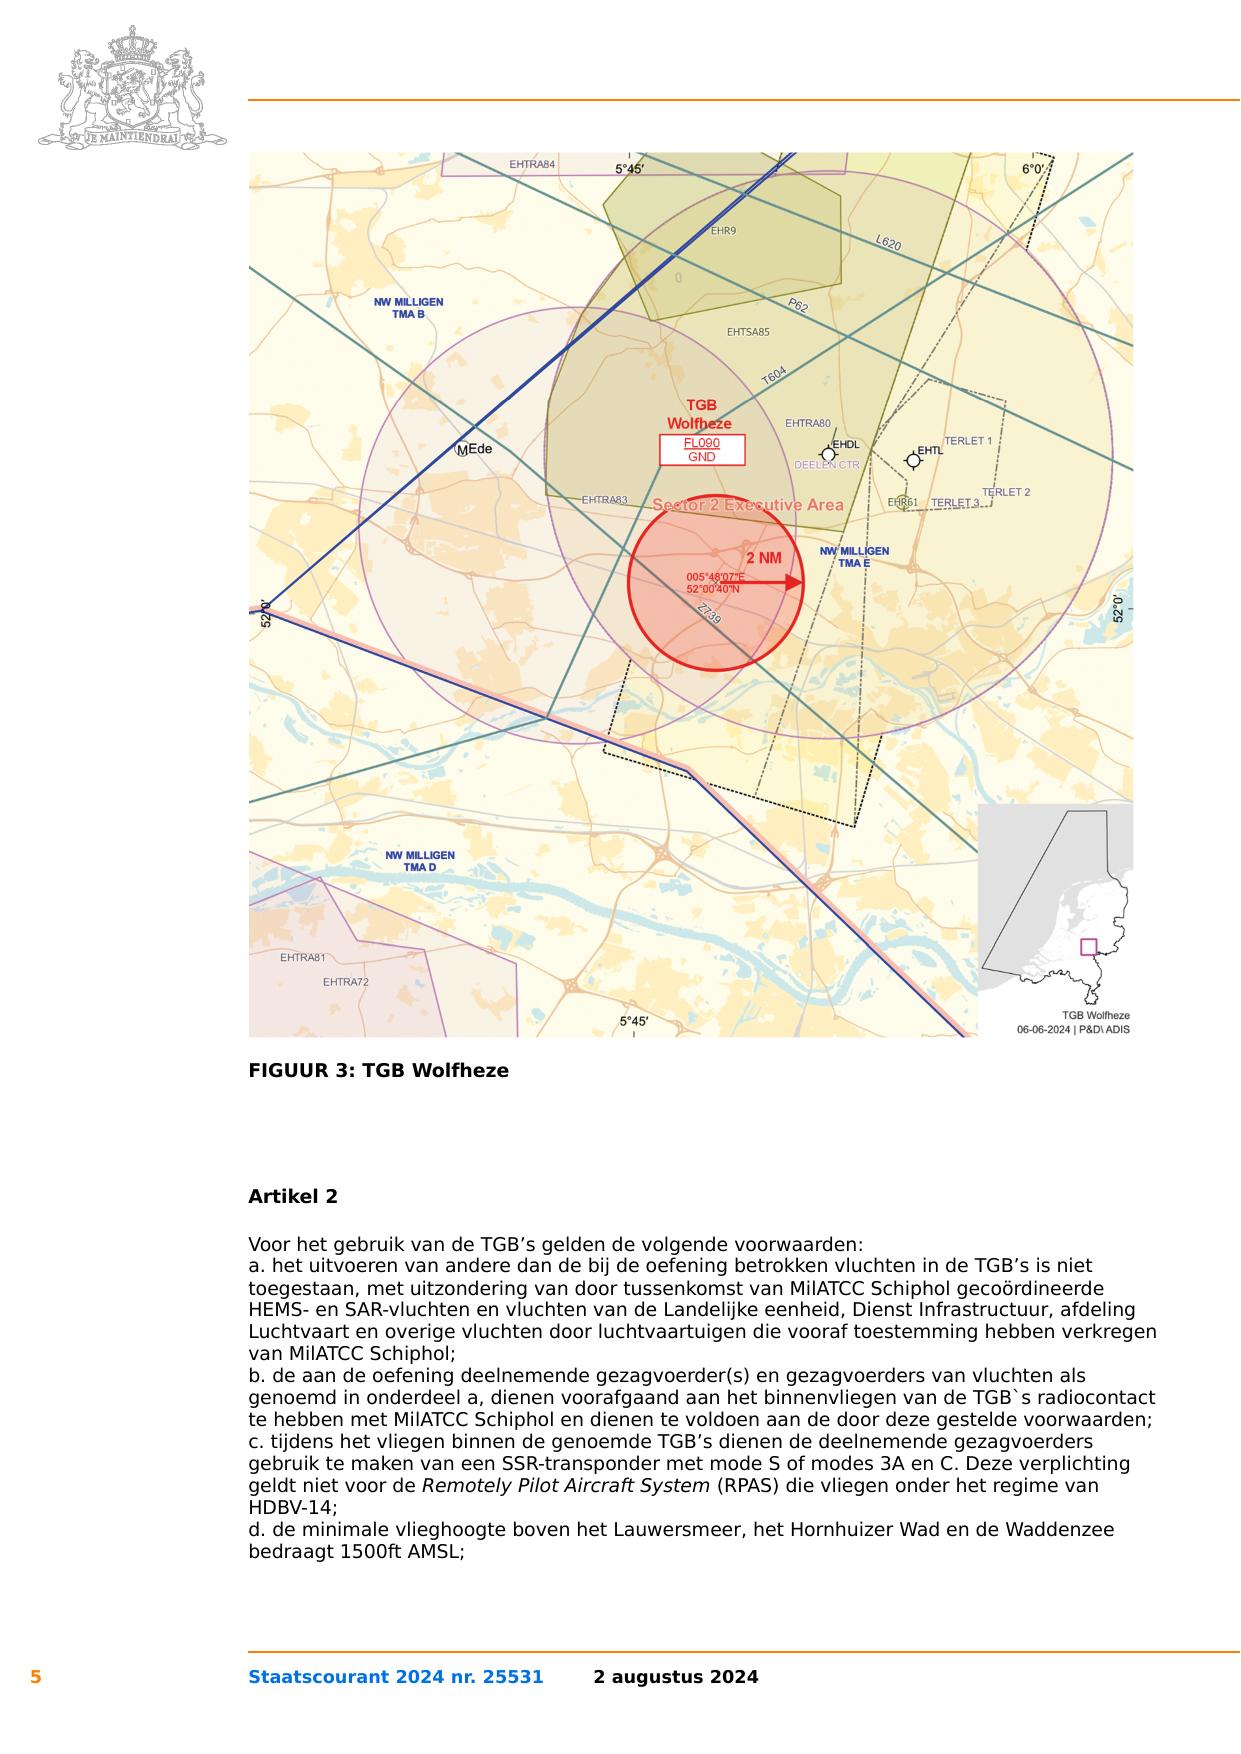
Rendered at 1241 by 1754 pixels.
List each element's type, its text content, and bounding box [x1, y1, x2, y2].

picture [248, 151, 1134, 1038]
text FIGUUR 3: TGB Wolfheze [248, 1059, 1134, 1081]
text c. tijdens het vliegen binnen de genoemde TGB’s dienen de deelnemende gezagvoerders gebruik te maken van een SSR-transponder met mode S of modes 3A en C. Deze verplichting geldt niet voor de Remotely Pilot Aircraft System (RPAS) die vliegen onder het regime van HDBV-14; [248, 1431, 1163, 1519]
text a. het uitvoeren van andere dan de bij de oefening betrokken vluchten in de TGB’s is niet toegestaan, met uitzondering van door tussenkomst van MilATCC Schiphol gecoördineerde HEMS- en SAR-vluchten en vluchten van de Landelijke eenheid, Dienst Infrastructuur, afdeling Luchtvaart en overige vluchten door luchtvaartuigen die vooraf toestemming hebben verkregen van MilATCC Schiphol; [248, 1255, 1163, 1365]
text d. de minimale vlieghoogte boven het Lauwersmeer, het Hornhuizer Wad en de Waddenzee bedraagt 1500ft AMSL; [248, 1519, 1163, 1563]
text Voor het gebruik van de TGB’s gelden de volgende voorwaarden: [248, 1233, 1163, 1255]
text b. de aan de oefening deelnemende gezagvoerder(s) en gezagvoerders van vluchten als genoemd in onderdeel a, dienen voorafgaand aan het binnenvliegen van de TGB`s radiocontact te hebben met MilATCC Schiphol en dienen te voldoen aan de door deze gestelde voorwaarden; [248, 1365, 1163, 1431]
picture [38, 25, 227, 150]
subtitle Artikel 2 [248, 1186, 1163, 1208]
